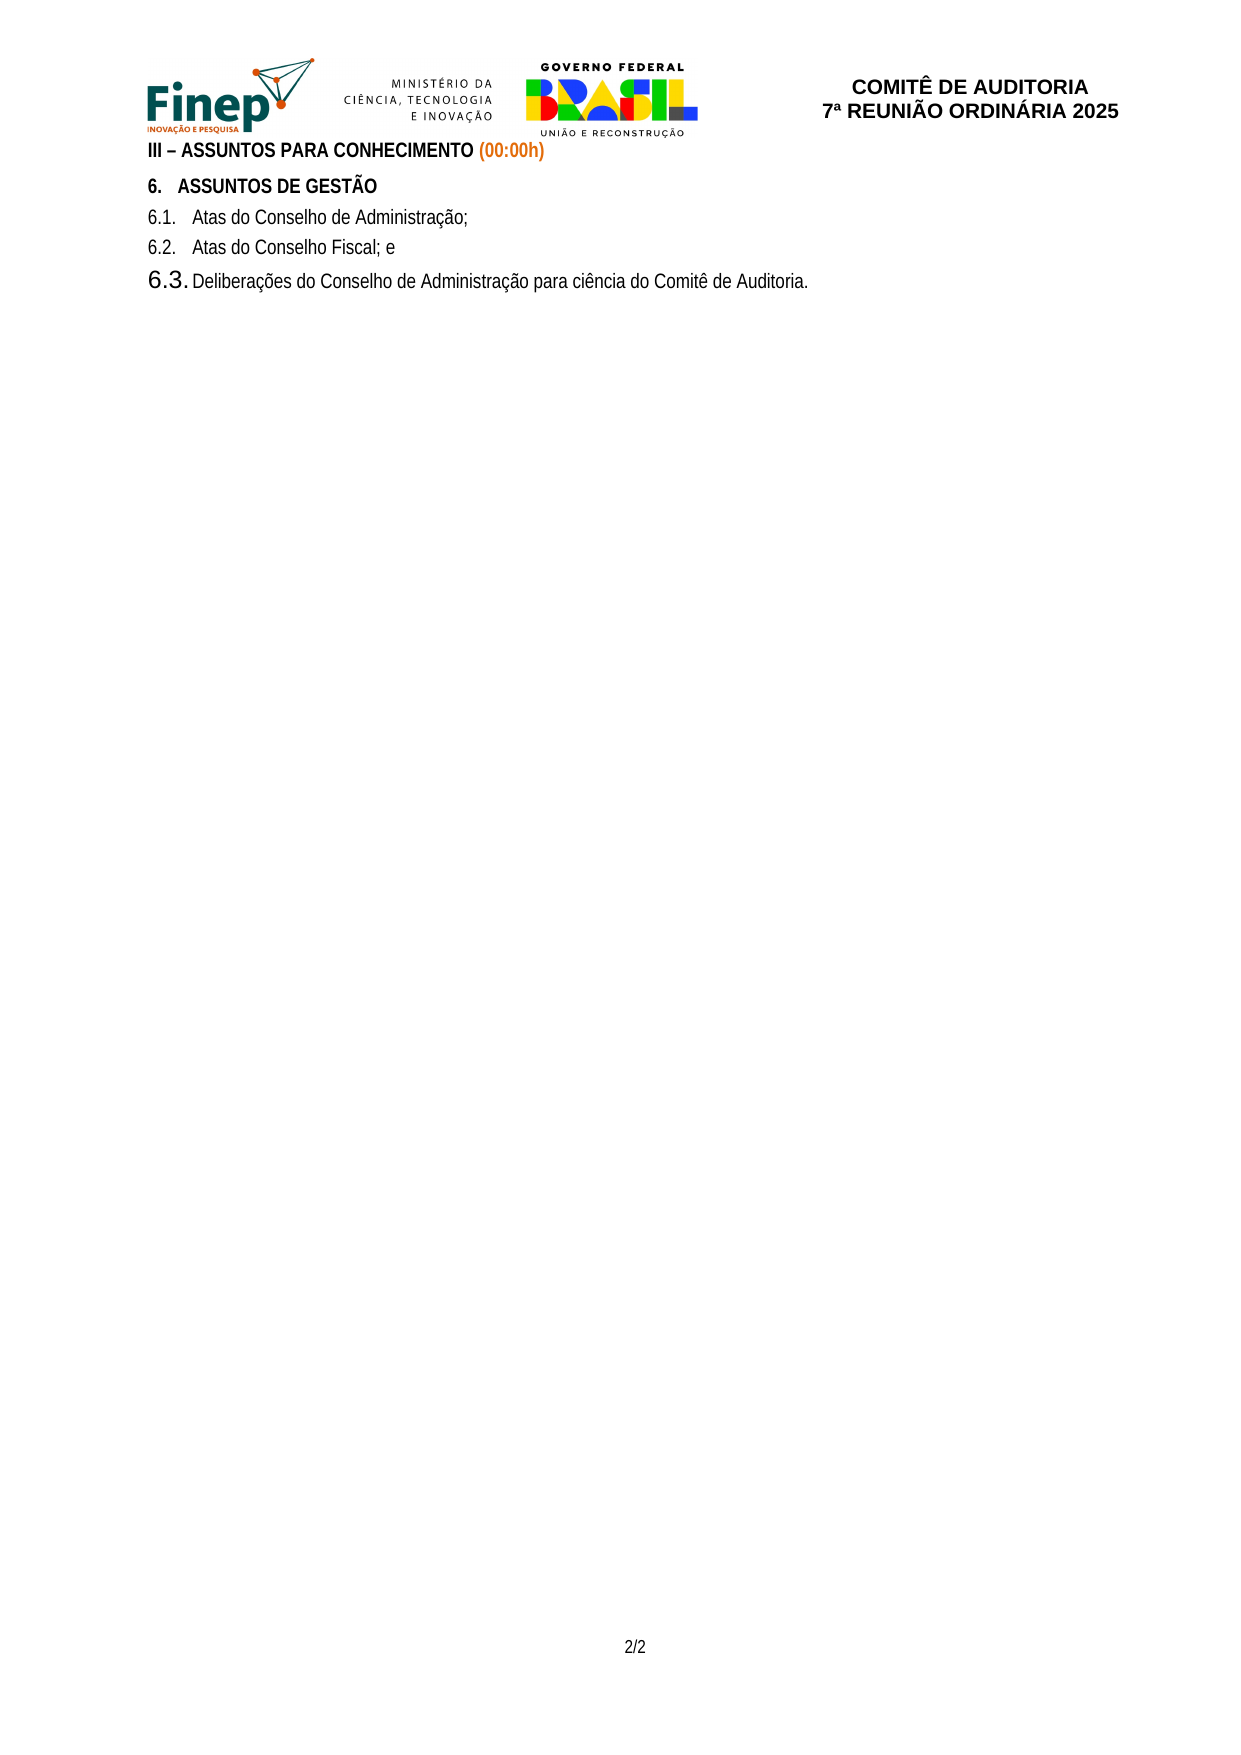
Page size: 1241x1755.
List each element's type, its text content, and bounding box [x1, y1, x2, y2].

list Atas do Conselho Fiscal; e [148, 235, 1122, 259]
text III – ASSUNTOS PARA CONHECIMENTO (00:00h) [148, 138, 1122, 162]
list Atas do Conselho de Administração; [148, 205, 1122, 229]
list ASSUNTOS DE GESTÃO [148, 174, 1122, 198]
list Deliberações do Conselho de Administração para ciência do Comitê de Auditoria. [148, 265, 1122, 294]
